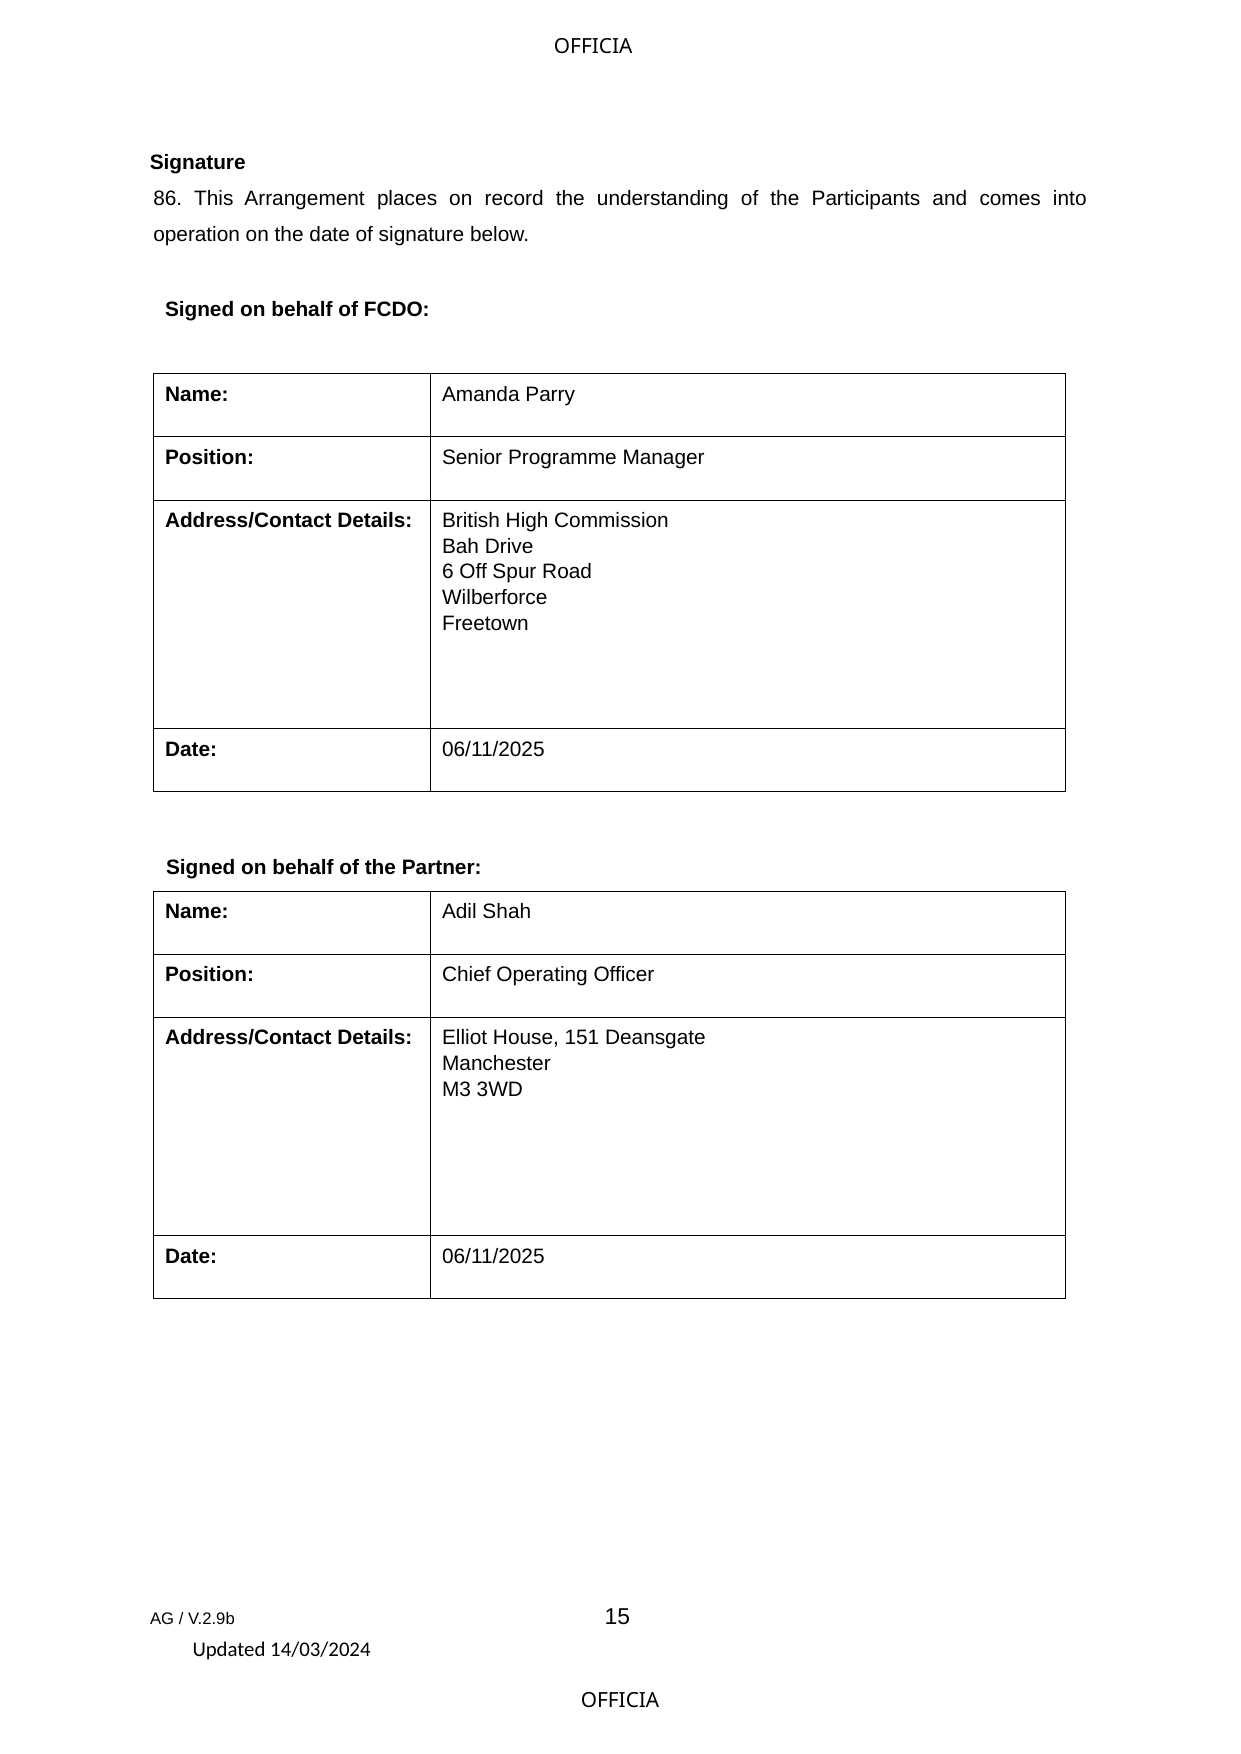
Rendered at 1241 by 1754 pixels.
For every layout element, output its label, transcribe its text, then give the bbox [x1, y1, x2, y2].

text Signed on behalf of the Partner: [166, 854, 818, 878]
text Signed on behalf of FCDO: [165, 296, 752, 320]
table_cell 06/11/2025 [431, 1236, 1065, 1298]
table_cell Elliot House, 151 Deansgate Manchester M3 3WD [431, 1018, 1065, 1235]
table_header Amanda Parry [431, 374, 1065, 436]
table_header Name: [154, 892, 430, 953]
table_header Adil Shah [431, 892, 1065, 953]
table_cell Date: [154, 1236, 430, 1298]
table_cell Address/Contact Details: [154, 501, 430, 728]
text 86. This Arrangement places on record the understanding of the Participants and comes into operation on the date of signature below. [153, 186, 1088, 245]
table_cell 06/11/2025 [431, 729, 1065, 791]
subtitle Signature [149, 150, 1090, 174]
table_cell Senior Programme Manager [431, 437, 1065, 499]
table_header Name: [154, 374, 430, 436]
table_cell Position: [154, 437, 430, 499]
table_cell Address/Contact Details: [154, 1018, 430, 1235]
table_cell Chief Operating Officer [431, 955, 1065, 1017]
table_cell Date: [154, 729, 430, 791]
table_cell British High Commission Bah Drive 6 Off Spur Road Wilberforce Freetown [431, 501, 1065, 728]
table_cell Position: [154, 955, 430, 1017]
